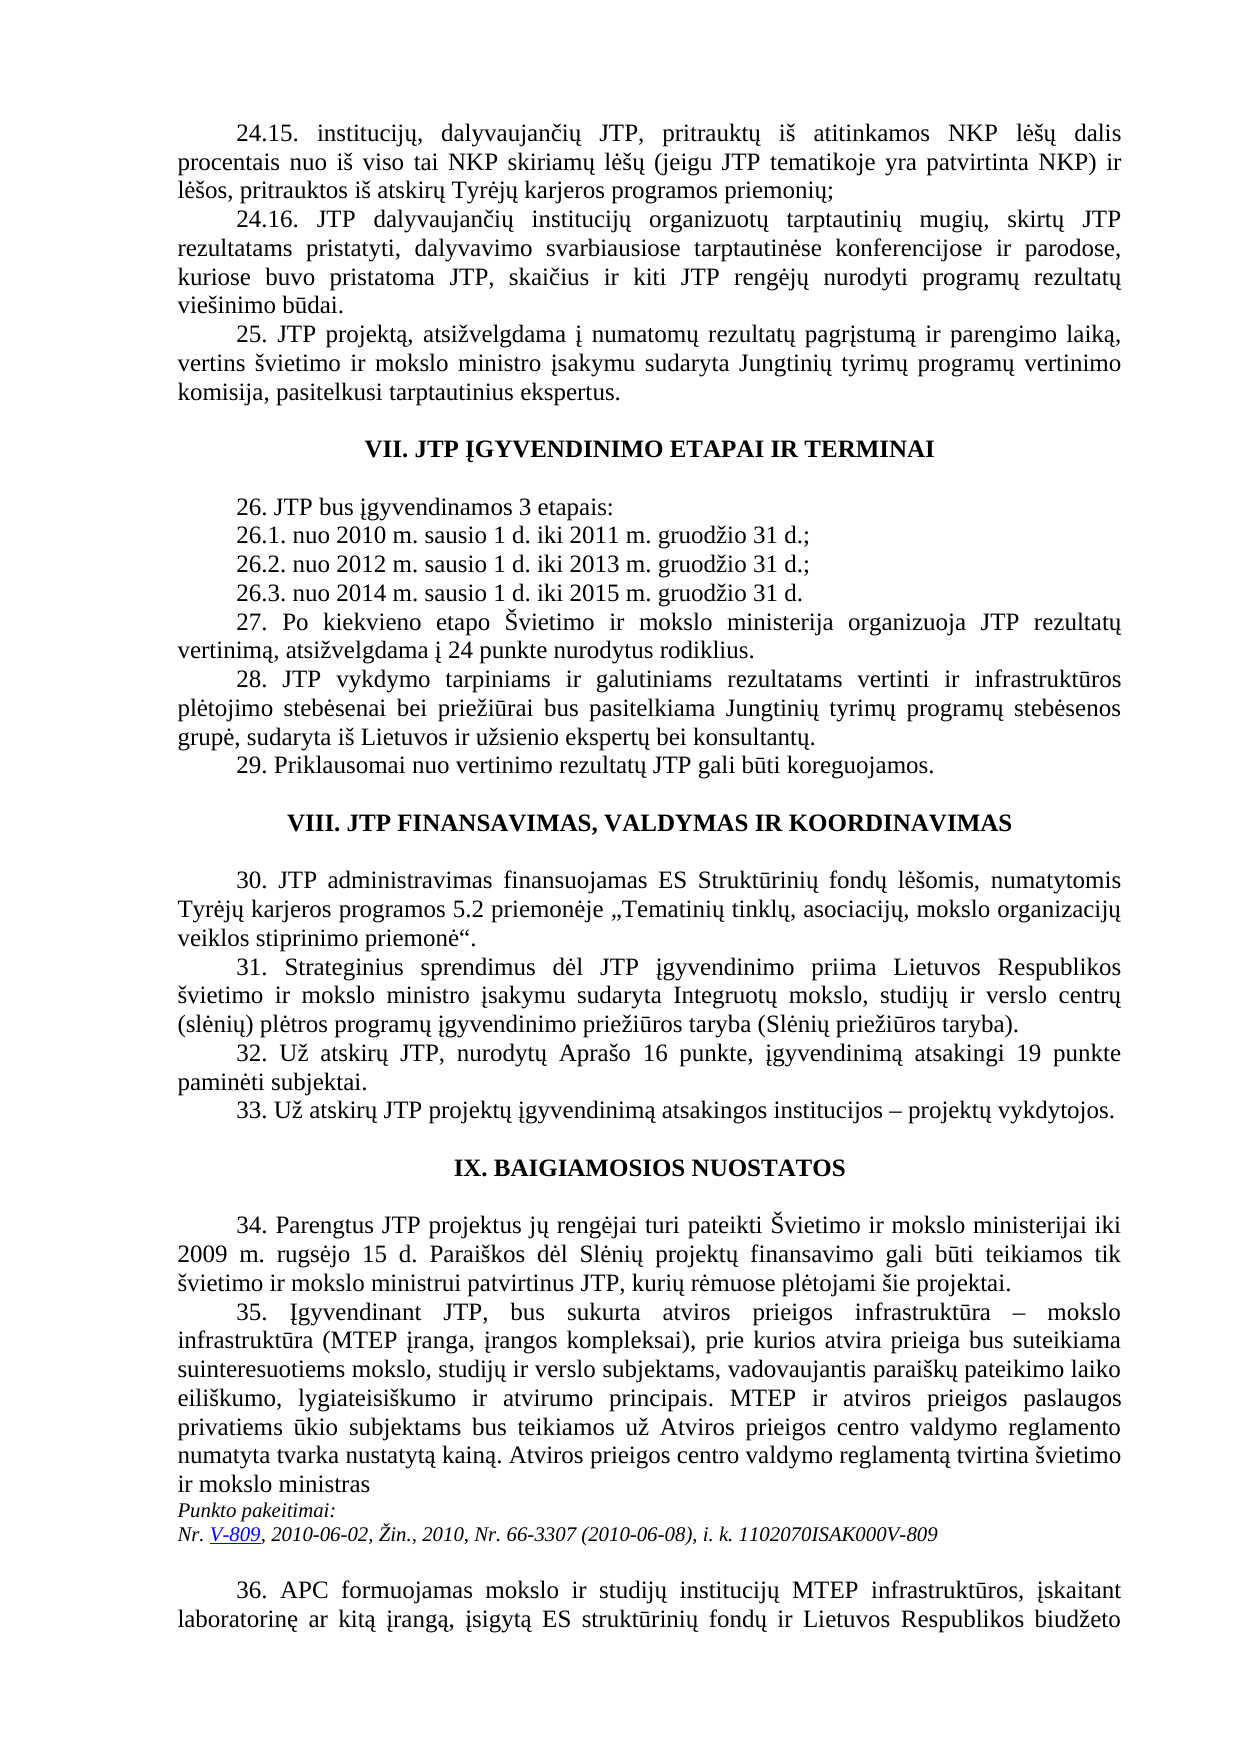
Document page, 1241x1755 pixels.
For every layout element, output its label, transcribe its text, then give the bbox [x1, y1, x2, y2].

text 26.3. nuo 2014 m. sausio 1 d. iki 2015 m. gruodžio 31 d. [177, 578, 1122, 607]
text 24.16. JTP dalyvaujančių institucijų organizuotų tarptautinių mugių, skirtų JTP rezultatams pristatyti, dalyvavimo svarbiausiose tarptautinėse konferencijose ir parodose, kuriose buvo pristatoma JTP, skaičius ir kiti JTP rengėjų nurodyti programų rezultatų viešinimo būdai. [177, 204, 1122, 319]
text 31. Strateginius sprendimus dėl JTP įgyvendinimo priima Lietuvos Respublikos švietimo ir mokslo ministro įsakymu sudaryta Integruotų mokslo, studijų ir verslo centrų (slėnių) plėtros programų įgyvendinimo priežiūros taryba (Slėnių priežiūros taryba). [177, 952, 1122, 1038]
text vII. JTP ĮGYVENDINIMO ETAPAI IR TERMINAI [177, 434, 1122, 463]
text 29. Priklausomai nuo vertinimo rezultatų JTP gali būti koreguojamos. [177, 751, 1122, 779]
text Punkto pakeitimai: [177, 1498, 1122, 1522]
text 26.2. nuo 2012 m. sausio 1 d. iki 2013 m. gruodžio 31 d.; [177, 549, 1122, 578]
text 25. JTP projektą, atsižvelgdama į numatomų rezultatų pagrįstumą ir parengimo laiką, vertins švietimo ir mokslo ministro įsakymu sudaryta Jungtinių tyrimų programų vertinimo komisija, pasitelkusi tarptautinius ekspertus. [177, 319, 1122, 406]
text 30. JTP administravimas finansuojamas ES Struktūrinių fondų lėšomis, numatytomis Tyrėjų karjeros programos 5.2 priemonėje „Tematinių tinklų, asociacijų, mokslo organizacijų veiklos stiprinimo priemonė“. [177, 866, 1122, 952]
text Nr. V-809, 2010-06-02, Žin., 2010, Nr. 66-3307 (2010-06-08), i. k. 1102070ISAK000V-809 [177, 1522, 1122, 1546]
text 28. JTP vykdymo tarpiniams ir galutiniams rezultatams vertinti ir infrastruktūros plėtojimo stebėsenai bei priežiūrai bus pasitelkiama Jungtinių tyrimų programų stebėsenos grupė, sudaryta iš Lietuvos ir užsienio ekspertų bei konsultantų. [177, 664, 1122, 751]
text 26. JTP bus įgyvendinamos 3 etapais: [177, 492, 1122, 521]
text IX. BAIGIAMOSIOS NUOSTATOS [177, 1153, 1122, 1182]
text VIII. JTP FINANSAVIMAS, VALDYMAS IR KOORDINAVIMAS [177, 808, 1122, 837]
text 24.15. institucijų, dalyvaujančių JTP, pritrauktų iš atitinkamos NKP lėšų dalis procentais nuo iš viso tai NKP skiriamų lėšų (jeigu JTP tematikoje yra patvirtinta NKP) ir lėšos, pritrauktos iš atskirų Tyrėjų karjeros programos priemonių; [177, 118, 1122, 204]
text 33. Už atskirų JTP projektų įgyvendinimą atsakingos institucijos – projektų vykdytojos. [177, 1096, 1122, 1124]
text 32. Už atskirų JTP, nurodytų Aprašo 16 punkte, įgyvendinimą atsakingi 19 punkte paminėti subjektai. [177, 1038, 1122, 1096]
text 35. Įgyvendinant JTP, bus sukurta atviros prieigos infrastruktūra – mokslo infrastruktūra (MTEP įranga, įrangos kompleksai), prie kurios atvira prieiga bus suteikiama suinteresuotiems mokslo, studijų ir verslo subjektams, vadovaujantis paraiškų pateikimo laiko eiliškumo, lygiateisiškumo ir atvirumo principais. MTEP ir atviros prieigos paslaugos privatiems ūkio subjektams bus teikiamos už Atviros prieigos centro valdymo reglamento numatyta tvarka nustatytą kainą. Atviros prieigos centro valdymo reglamentą tvirtina švietimo ir mokslo ministras [177, 1297, 1122, 1498]
text 36. APC formuojamas mokslo ir studijų institucijų MTEP infrastruktūros, įskaitant laboratorinę ar kitą įrangą, įsigytą ES struktūrinių fondų ir Lietuvos Respublikos biudžeto [177, 1575, 1122, 1632]
text 34. Parengtus JTP projektus jų rengėjai turi pateikti Švietimo ir mokslo ministerijai iki 2009 m. rugsėjo 15 d. Paraiškos dėl Slėnių projektų finansavimo gali būti teikiamos tik švietimo ir mokslo ministrui patvirtinus JTP, kurių rėmuose plėtojami šie projektai. [177, 1211, 1122, 1297]
text 27. Po kiekvieno etapo Švietimo ir mokslo ministerija organizuoja JTP rezultatų vertinimą, atsižvelgdama į 24 punkte nurodytus rodiklius. [177, 607, 1122, 664]
text 26.1. nuo 2010 m. sausio 1 d. iki 2011 m. gruodžio 31 d.; [177, 521, 1122, 549]
